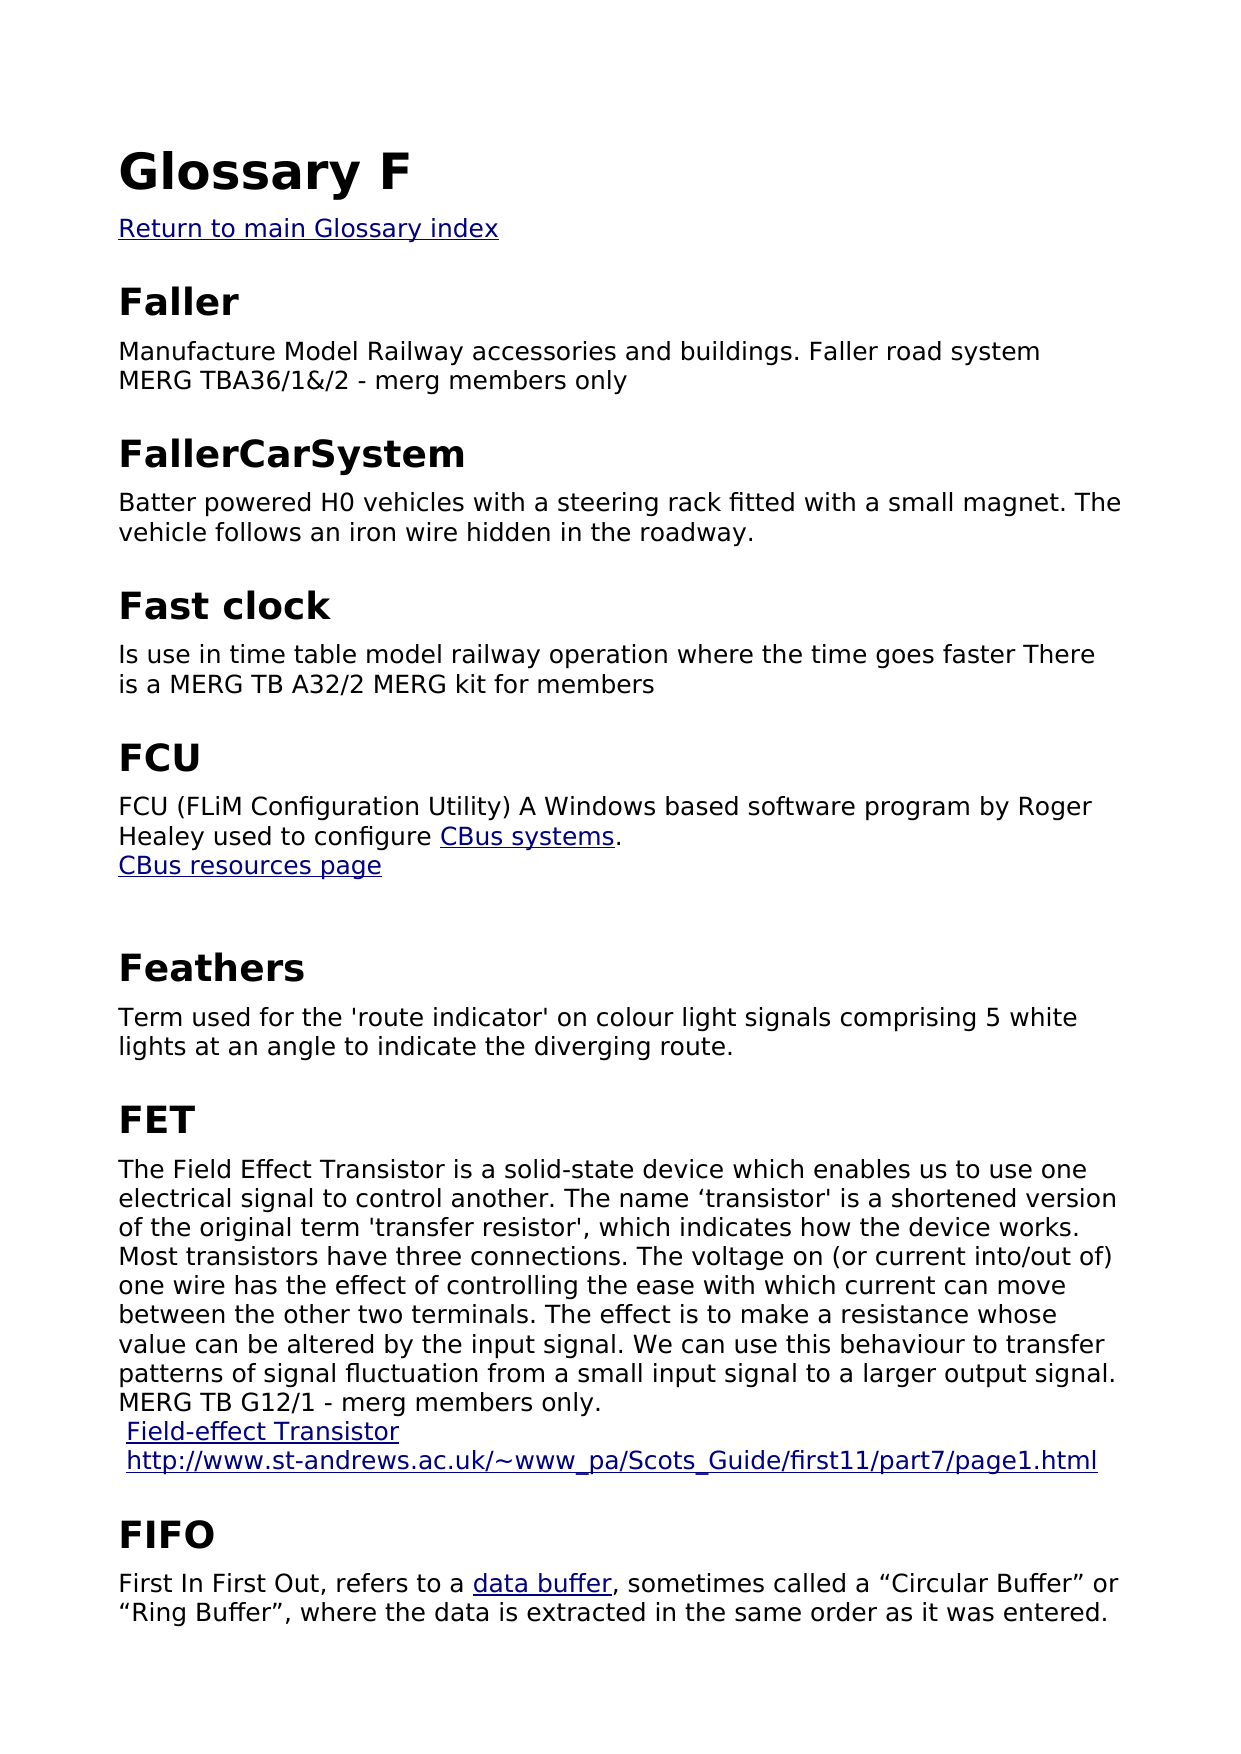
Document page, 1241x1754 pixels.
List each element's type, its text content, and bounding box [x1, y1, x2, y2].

text Batter powered H0 vehicles with a steering rack fitted with a small magnet. The vehicle follows an iron wire hidden in the roadway. [118, 489, 1122, 547]
subtitle FIFO [118, 1513, 1122, 1557]
subtitle Faller [118, 281, 1122, 324]
text The Field Effect Transistor is a solid-state device which enables us to use one electrical signal to control another. The name ‘transistor' is a shortened version of the original term 'transfer resistor', which indicates how the device works. Most transistors have three connections. The voltage on (or current into/out of) one wire has the effect of controlling the ease with which current can move between the other two terminals. The effect is to make a resistance whose value can be altered by the input signal. We can use this behaviour to transfer patterns of signal fluctuation from a small input signal to a larger output signal. MERG TB G12/1 - merg members only. Field-effect Transistor http://www.st-andrews.ac.uk/~www_pa/Scots_Guide/first11/part7/page1.html [118, 1155, 1122, 1476]
text Manufacture Model Railway accessories and buildings. Faller road system MERG TBA36/1&/2 - merg members only [118, 337, 1122, 395]
subtitle Fast clock [118, 584, 1122, 628]
subtitle Feathers [118, 947, 1122, 990]
text FCU (FLiM Configuration Utility) A Windows based software program by Roger Healey used to configure CBus systems. CBus resources page [118, 793, 1122, 909]
subtitle FET [118, 1099, 1122, 1142]
text Return to main Glossary index [118, 214, 1122, 243]
text Term used for the 'route indicator' on colour light signals comprising 5 white lights at an angle to indicate the diverging route. [118, 1003, 1122, 1061]
text Is use in time table model railway operation where the time goes faster There is a MERG TB A32/2 MERG kit for members [118, 641, 1122, 699]
subtitle Glossary F [118, 143, 1122, 201]
text First In First Out, refers to a data buffer, sometimes called a “Circular Buffer” or “Ring Buffer”, where the data is extracted in the same order as it was entered. [118, 1569, 1122, 1628]
subtitle FallerCarSystem [118, 432, 1122, 476]
subtitle FCU [118, 736, 1122, 780]
